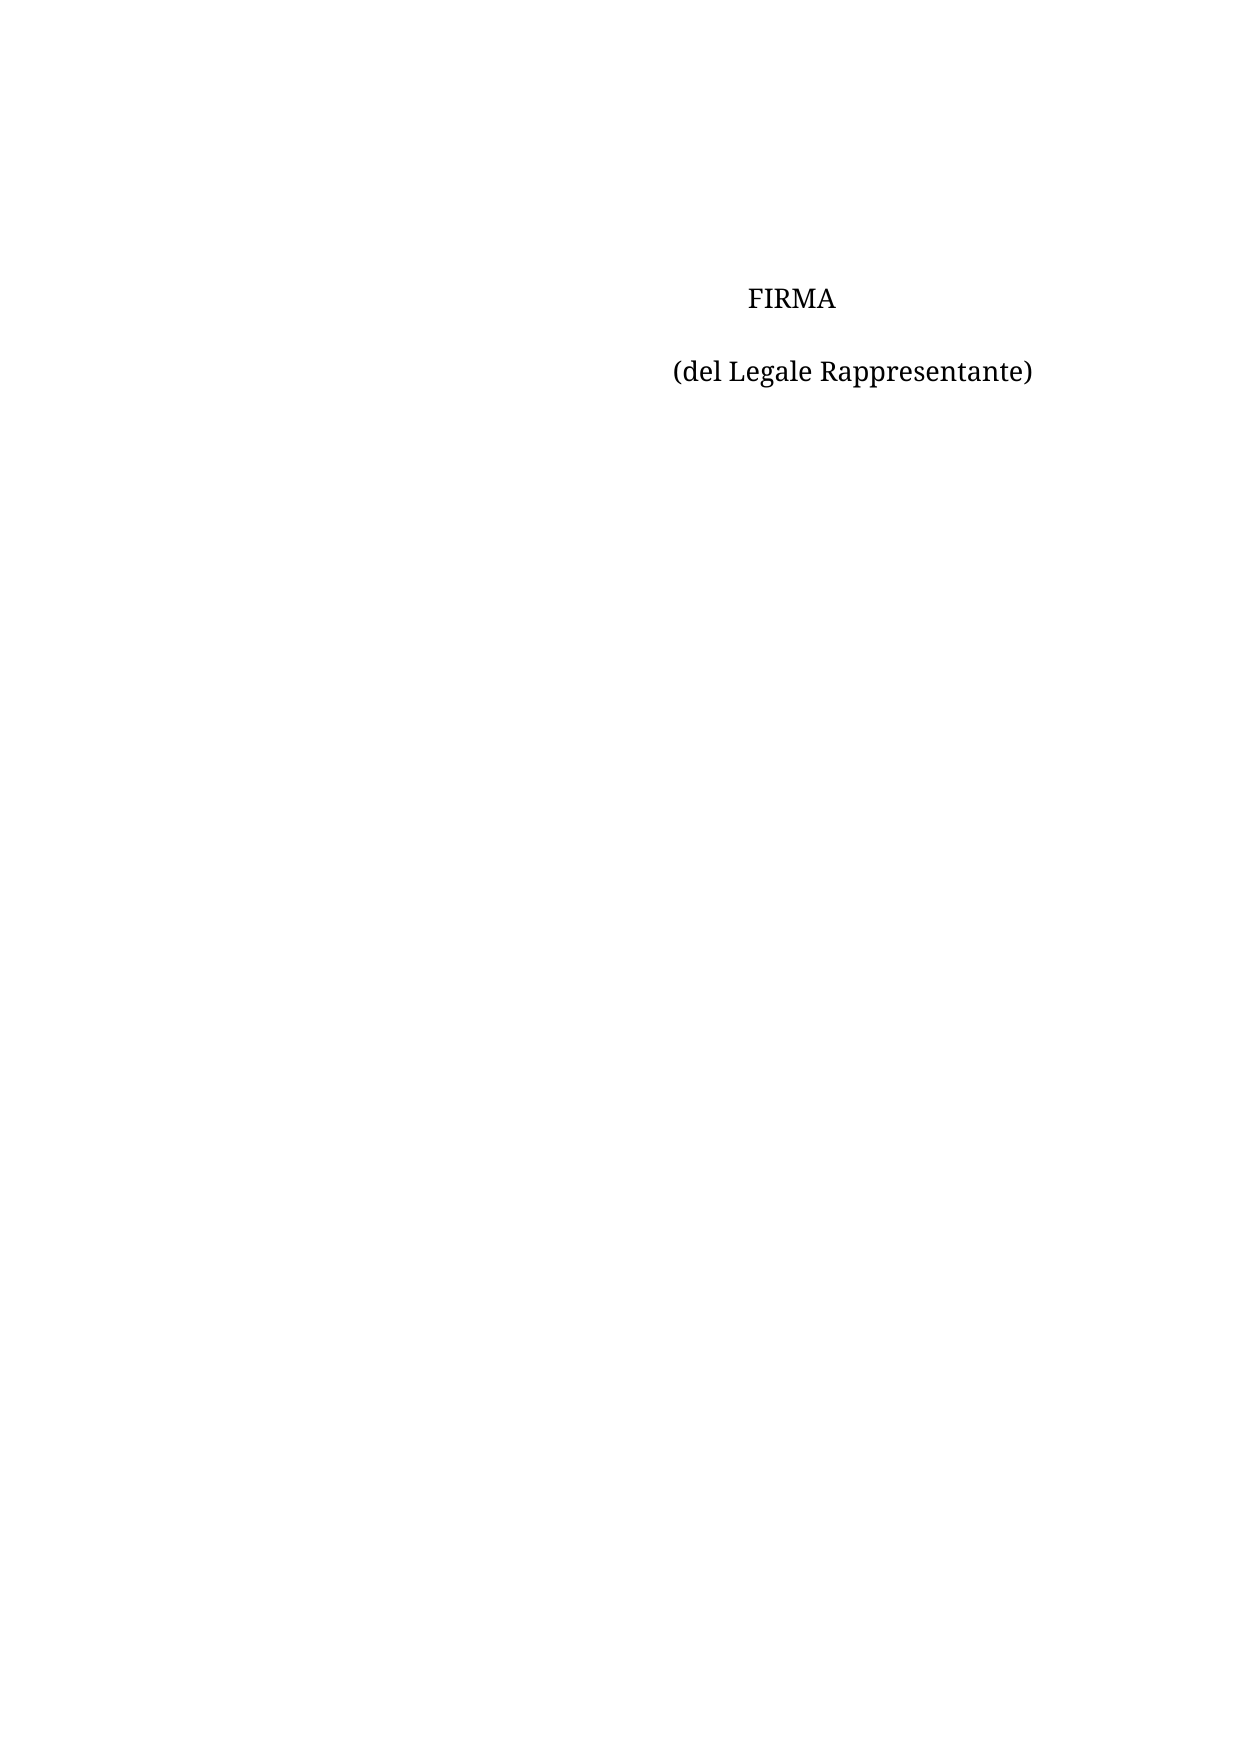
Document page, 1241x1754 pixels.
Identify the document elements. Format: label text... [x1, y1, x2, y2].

text (del Legale Rappresentante) [148, 353, 1092, 390]
text FIRMA [148, 279, 1092, 316]
